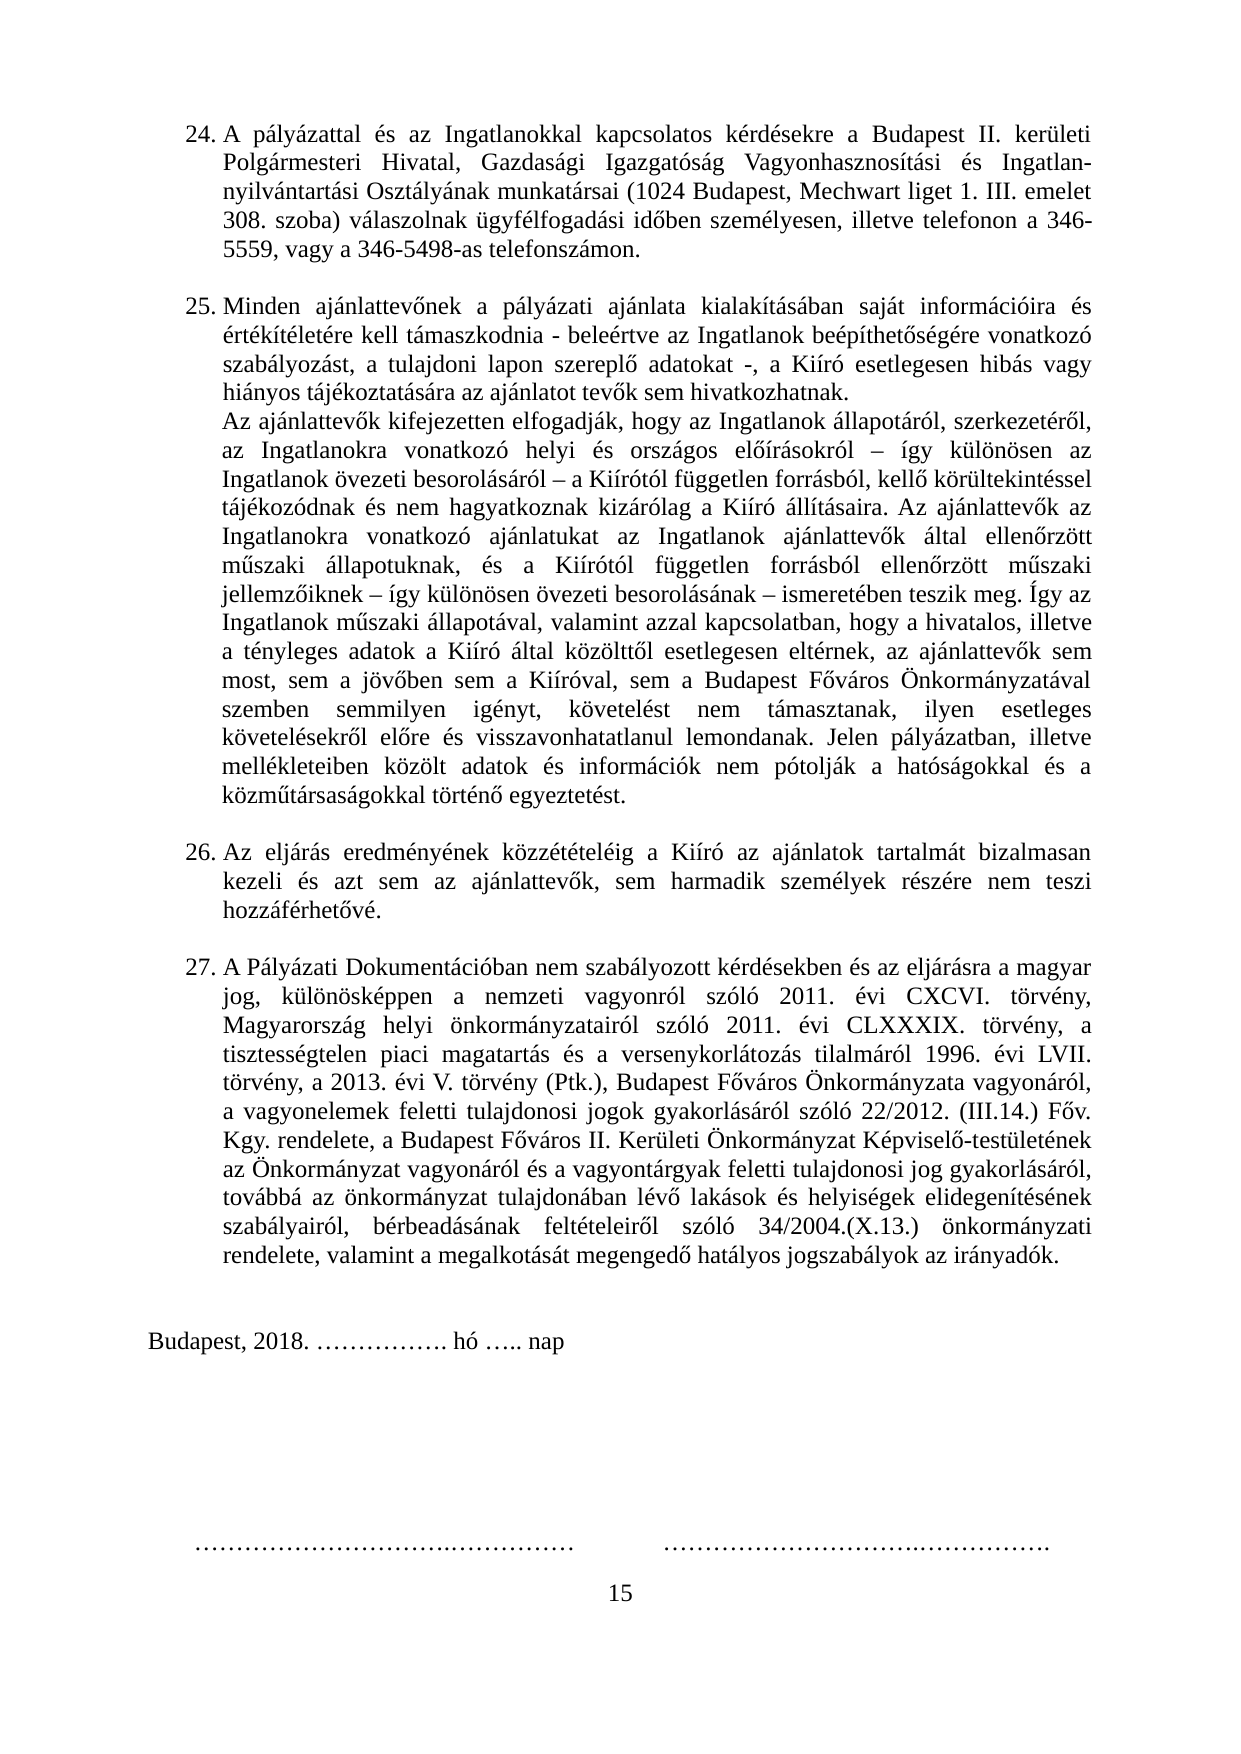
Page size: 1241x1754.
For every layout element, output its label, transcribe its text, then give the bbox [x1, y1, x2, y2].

list Minden ajánlattevőnek a pályázati ajánlata kialakításában saját információira és értékítéletére kell támaszkodnia - beleértve az Ingatlanok beépíthetőségére vonatkozó szabályozást, a tulajdoni lapon szereplő adatokat -, a Kiíró esetlegesen hibás vagy hiányos tájékoztatására az ajánlatot tevők sem hivatkozhatnak. [185, 291, 1092, 406]
table_header ………………………….……………. [620, 1528, 1092, 1556]
text Budapest, 2018. ……………. hó ….. nap [148, 1326, 1092, 1355]
list Az eljárás eredményének közzétételéig a Kiíró az ajánlatok tartalmát bizalmasan kezeli és azt sem az ajánlattevők, sem harmadik személyek részére nem teszi hozzáférhetővé. [185, 837, 1092, 924]
list A pályázattal és az Ingatlanokkal kapcsolatos kérdésekre a Budapest II. kerületi Polgármesteri Hivatal, Gazdasági Igazgatóság Vagyonhasznosítási és Ingatlan-nyilvántartási Osztályának munkatársai (1024 Budapest, Mechwart liget 1. III. emelet 308. szoba) válaszolnak ügyfélfogadási időben személyesen, illetve telefonon a 346-5559, vagy a 346-5498-as telefonszámon. [185, 119, 1092, 262]
table_header ………………………….…………… [148, 1528, 620, 1556]
text Az ajánlattevők kifejezetten elfogadják, hogy az Ingatlanok állapotáról, szerkezetéről, az Ingatlanokra vonatkozó helyi és országos előírásokról – így különösen az Ingatlanok övezeti besorolásáról – a Kiírótól független forrásból, kellő körültekintéssel tájékozódnak és nem hagyatkoznak kizárólag a Kiíró állításaira. Az ajánlattevők az Ingatlanokra vonatkozó ajánlatukat az Ingatlanok ajánlattevők által ellenőrzött műszaki állapotuknak, és a Kiírótól független forrásból ellenőrzött műszaki jellemzőiknek – így különösen övezeti besorolásának – ismeretében teszik meg. Így az Ingatlanok műszaki állapotával, valamint azzal kapcsolatban, hogy a hivatalos, illetve a tényleges adatok a Kiíró által közölttől esetlegesen eltérnek, az ajánlattevők sem most, sem a jövőben sem a Kiíróval, sem a Budapest Főváros Önkormányzatával szemben semmilyen igényt, követelést nem támasztanak, ilyen esetleges követelésekről előre és visszavonhatatlanul lemondanak. Jelen pályázatban, illetve mellékleteiben közölt adatok és információk nem pótolják a hatóságokkal és a közműtársaságokkal történő egyeztetést. [222, 406, 1092, 809]
list A Pályázati Dokumentációban nem szabályozott kérdésekben és az eljárásra a magyar jog, különösképpen a nemzeti vagyonról szóló 2011. évi CXCVI. törvény, Magyarország helyi önkormányzatairól szóló 2011. évi CLXXXIX. törvény, a tisztességtelen piaci magatartás és a versenykorlátozás tilalmáról 1996. évi LVII. törvény, a 2013. évi V. törvény (Ptk.), Budapest Főváros Önkormányzata vagyonáról, a vagyonelemek feletti tulajdonosi jogok gyakorlásáról szóló 22/2012. (III.14.) Főv. Kgy. rendelete, a Budapest Főváros II. Kerületi Önkormányzat Képviselő-testületének az Önkormányzat vagyonáról és a vagyontárgyak feletti tulajdonosi jog gyakorlásáról, továbbá az önkormányzat tulajdonában lévő lakások és helyiségek elidegenítésének szabályairól, bérbeadásának feltételeiről szóló 34/2004.(X.13.) önkormányzati rendelete, valamint a megalkotását megengedő hatályos jogszabályok az irányadók. [185, 952, 1092, 1269]
